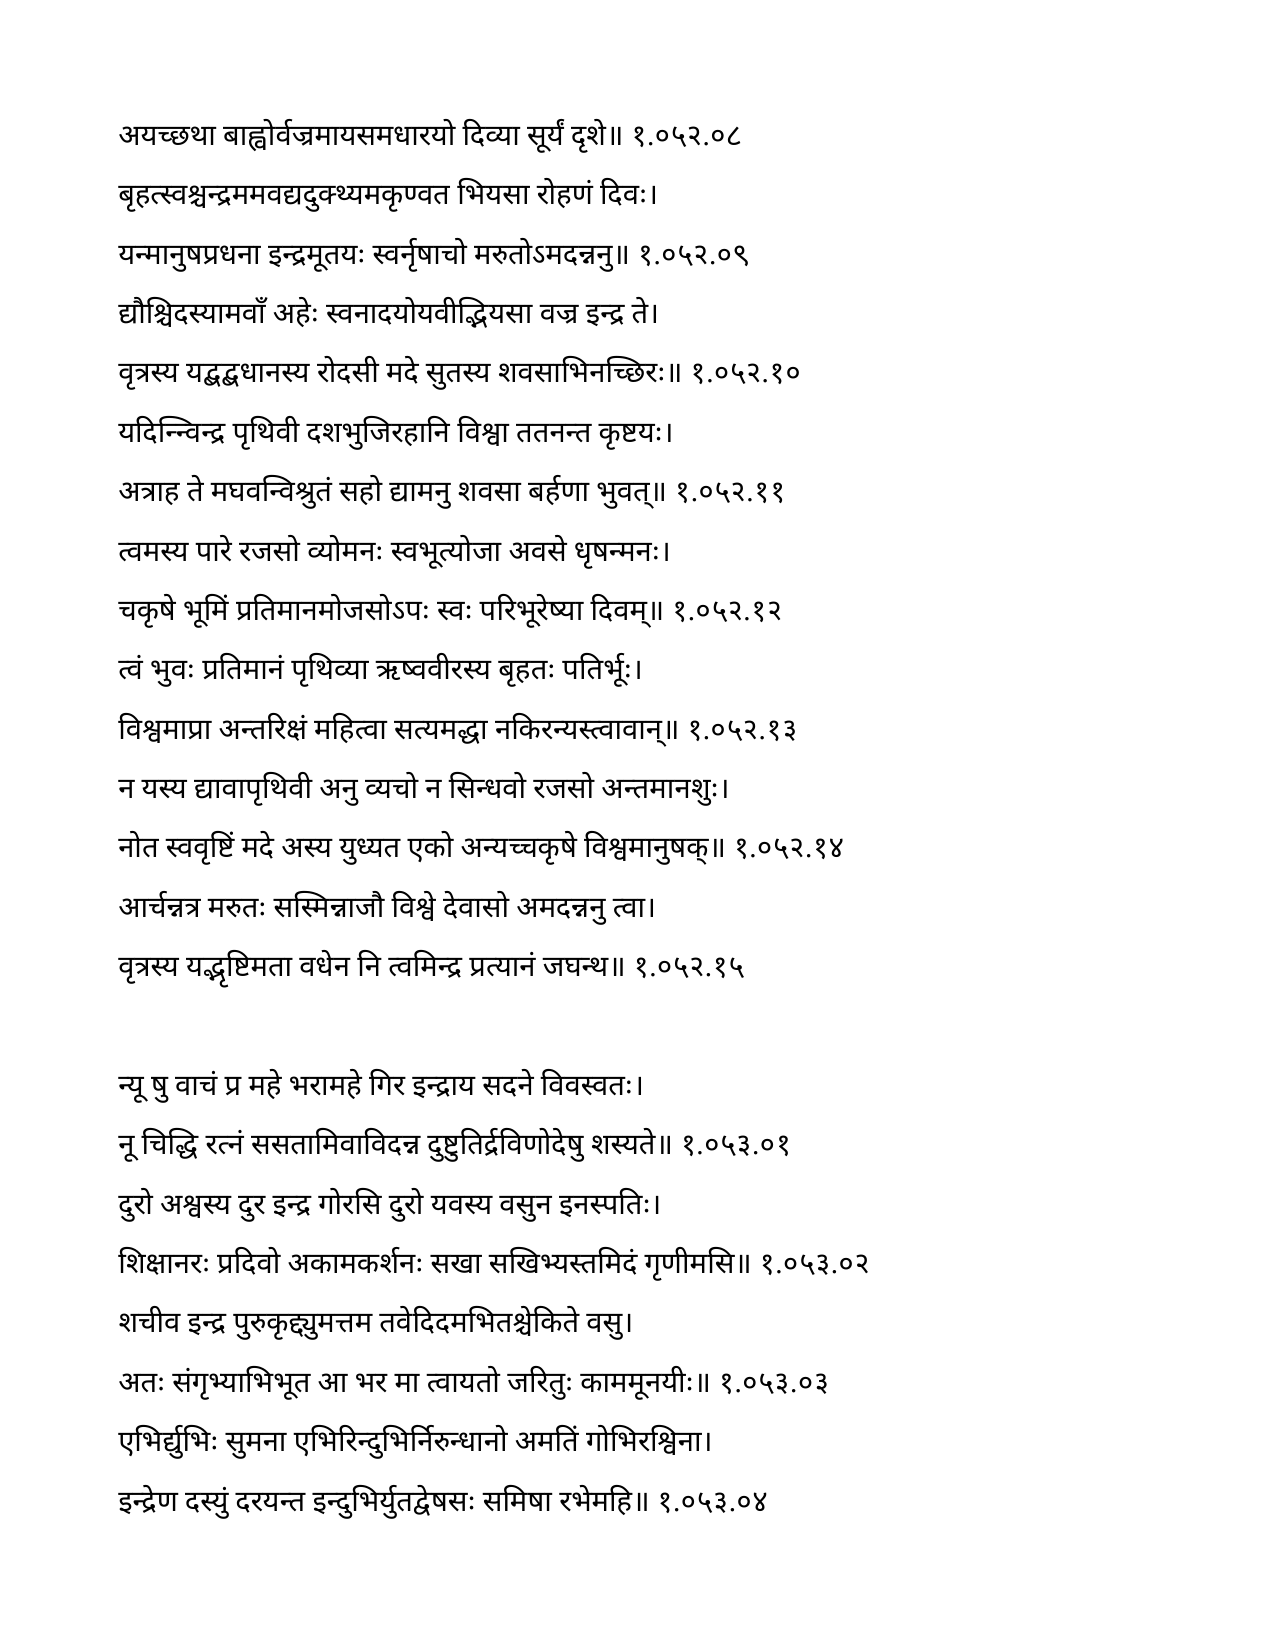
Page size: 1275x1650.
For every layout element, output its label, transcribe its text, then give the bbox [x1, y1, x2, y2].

text यन्मानुषप्रधना इन्द्रमूतयः स्वर्नृषाचो मरुतोऽमदन्ननु॥ १.०५२.०९ [118, 237, 1157, 270]
text इन्द्रेण दस्युं दरयन्त इन्दुभिर्युतद्वेषसः समिषा रभेमहि॥ १.०५३.०४ [118, 1484, 1157, 1517]
text नोत स्ववृष्टिं मदे अस्य युध्यत एको अन्यच्चकृषे विश्वमानुषक्॥ १.०५२.१४ [118, 831, 214, 864]
text दुरो अश्वस्य दुर इन्द्र गोरसि दुरो यवस्य वसुन इनस्पतिः। [118, 1187, 1157, 1220]
text शिक्षानरः प्रदिवो अकामकर्शनः सखा सखिभ्यस्तमिदं गृणीमसि॥ १.०५३.०२ [118, 1246, 1157, 1280]
text नोत स्ववृष्टिं मदे अस्य युध्यत एको अन्यच्चकृषे विश्वमानुषक्॥ १.०५२.१४ [547, 831, 1157, 864]
text त्वं भुवः प्रतिमानं पृथिव्या ऋष्ववीरस्य बृहतः पतिर्भूः। [118, 652, 1157, 686]
text बृहत्स्वश्चन्द्रममवद्यदुक्थ्यमकृण्वत भियसा रोहणं दिवः। [118, 177, 1157, 211]
text अतः संगृभ्याभिभूत आ भर मा त्वायतो जरितुः काममूनयीः॥ १.०५३.०३ [118, 1365, 1157, 1398]
text आर्चन्नत्र मरुतः सस्मिन्नाजौ विश्वे देवासो अमदन्ननु त्वा। [118, 890, 1157, 923]
text विश्वमाप्रा अन्तरिक्षं महित्वा सत्यमद्धा नकिरन्यस्त्वावान्॥ १.०५२.१३ [118, 712, 1157, 745]
text वृत्रस्य यद्बद्बधानस्य रोदसी मदे सुतस्य शवसाभिनच्छिरः॥ १.०५२.१० [118, 356, 1157, 389]
text न्यू षु वाचं प्र महे भरामहे गिर इन्द्राय सदने विवस्वतः। [118, 1068, 1157, 1102]
text यदिन्न्विन्द्र पृथिवी दशभुजिरहानि विश्वा ततनन्त कृष्टयः। [118, 415, 1157, 448]
text शचीव इन्द्र पुरुकृद्द्युमत्तम तवेदिदमभितश्चेकिते वसु। [118, 1306, 1157, 1339]
text न यस्य द्यावापृथिवी अनु व्यचो न सिन्धवो रजसो अन्तमानशुः। [118, 771, 1157, 805]
text चकृषे भूमिं प्रतिमानमोजसोऽपः स्वः परिभूरेष्या दिवम्॥ १.०५२.१२ [118, 593, 1157, 627]
text त्वमस्य पारे रजसो व्योमनः स्वभूत्योजा अवसे धृषन्मनः। [118, 534, 1157, 567]
text वृत्रस्य यद्भृष्टिमता वधेन नि त्वमिन्द्र प्रत्यानं जघन्थ॥ १.०५२.१५ [118, 949, 1157, 983]
text नोत स्ववृष्टिं मदे अस्य युध्यत एको अन्यच्चकृषे विश्वमानुषक्॥ १.०५२.१४ [203, 831, 571, 864]
text अत्राह ते मघवन्विश्रुतं सहो द्यामनु शवसा बर्हणा भुवत्॥ १.०५२.११ [118, 474, 1157, 508]
text द्यौश्चिदस्यामवाँ अहेः स्वनादयोयवीद्भियसा वज्र इन्द्र ते। [118, 296, 1157, 330]
text अयच्छथा बाह्वोर्वज्रमायसमधारयो दिव्या सूर्यं दृशे॥ १.०५२.०८ [118, 118, 1157, 152]
text एभिर्द्युभिः सुमना एभिरिन्दुभिर्निरुन्धानो अमतिं गोभिरश्विना। [118, 1424, 1157, 1458]
text नू चिद्धि रत्नं ससतामिवाविदन्न दुष्टुतिर्द्रविणोदेषु शस्यते॥ १.०५३.०१ [118, 1127, 1157, 1161]
